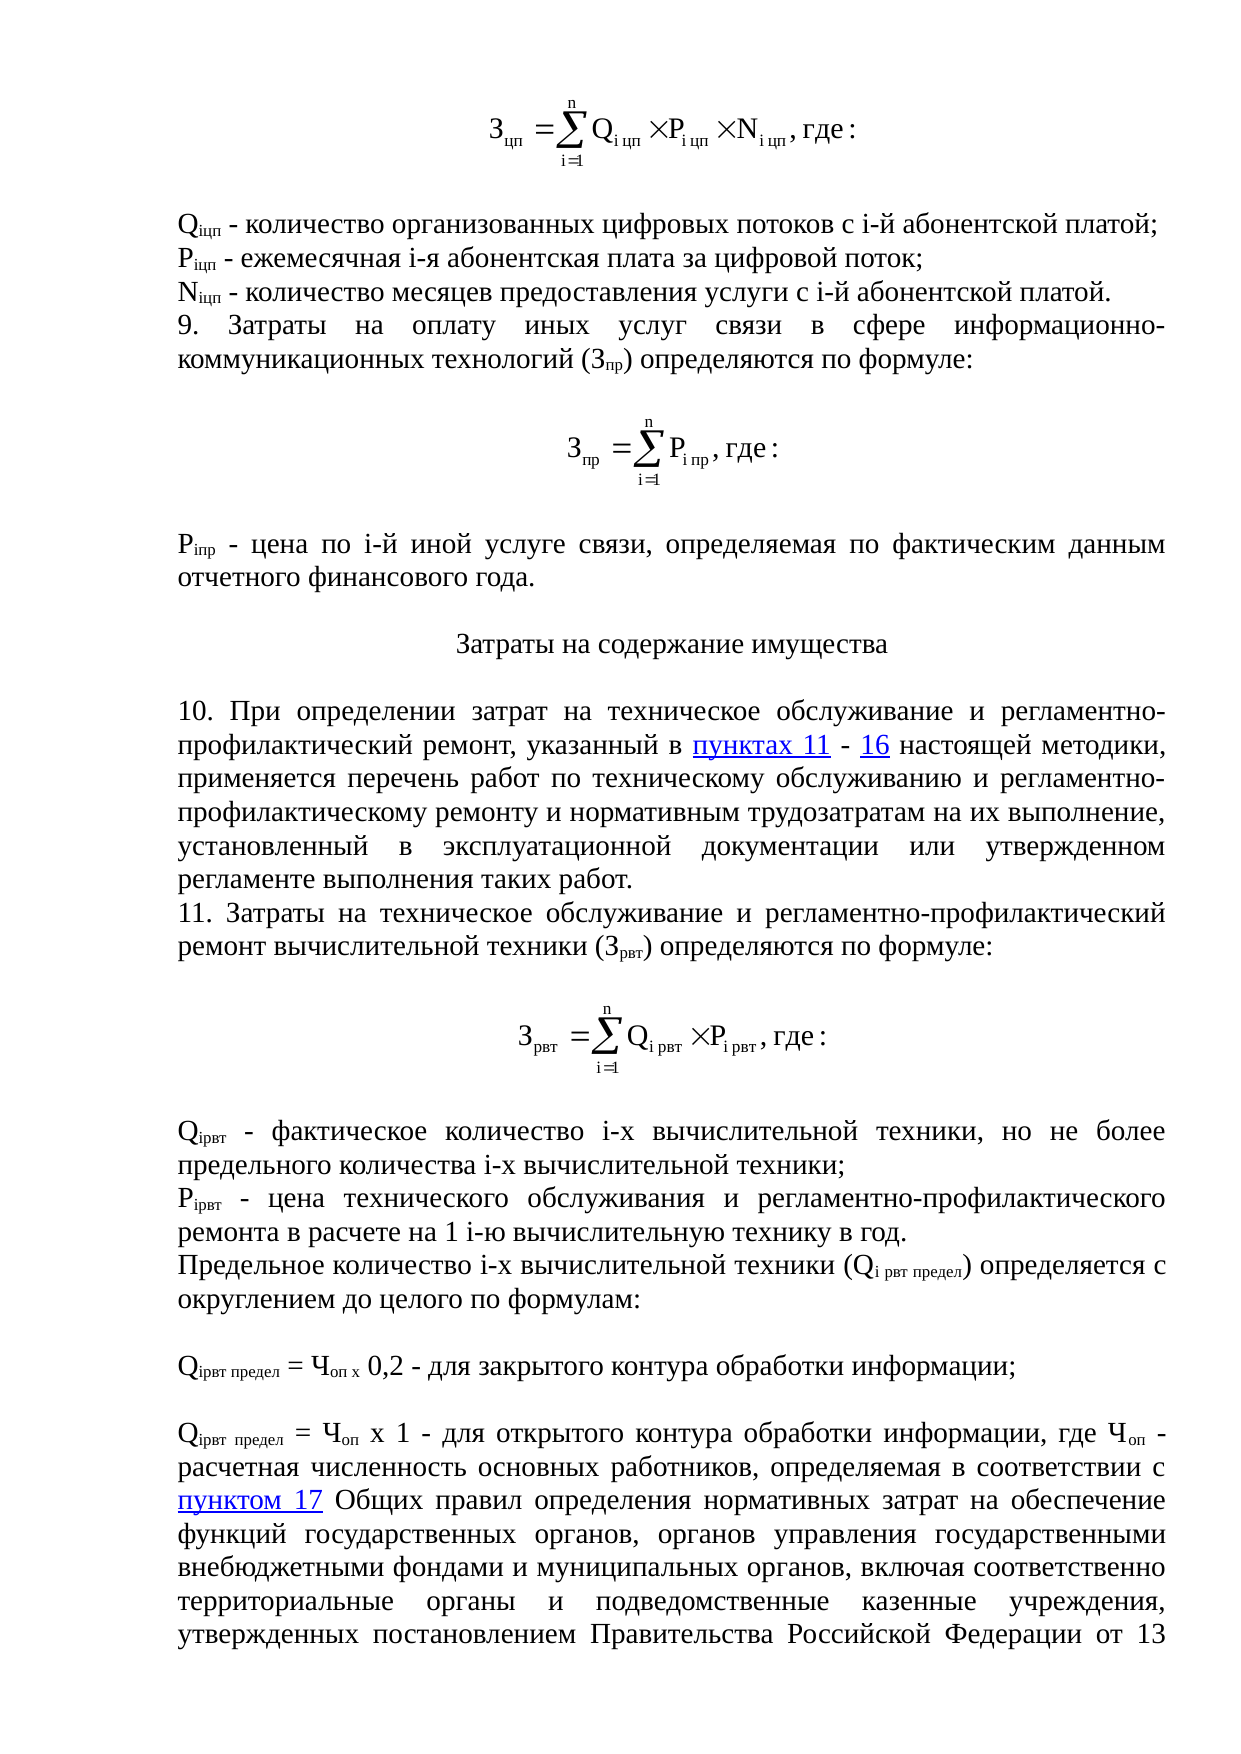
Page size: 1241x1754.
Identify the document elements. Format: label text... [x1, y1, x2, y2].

text 11. Затраты на техническое обслуживание и регламентно-профилактический ремонт вычислительной техники (Зрвт) определяются по формуле: [177, 895, 1166, 962]
text 9. Затраты на оплату иных услуг связи в сфере информационно-коммуникационных технологий (Зпр) определяются по формуле: [177, 307, 1166, 374]
text Piпр - цена по i-й иной услуге связи, определяемая по фактическим данным отчетного финансового года. [177, 526, 1166, 593]
text 10. При определении затрат на техническое обслуживание и регламентно-профилактический ремонт, указанный в пунктах 11 - 16 настоящей методики, применяется перечень работ по техническому обслуживанию и регламентно-профилактическому ремонту и нормативным трудозатратам на их выполнение, установленный в эксплуатационной документации или утвержденном регламенте выполнения таких работ. [177, 693, 1166, 895]
text Предельное количество i-х вычислительной техники (Qi рвт предел) определяется с округлением до целого по формулам: [177, 1247, 1166, 1314]
subtitle Затраты на содержание имущества [177, 626, 1166, 660]
text Piрвт - цена технического обслуживания и регламентно-профилактического ремонта в расчете на 1 i-ю вычислительную технику в год. [177, 1180, 1166, 1247]
text Qiрвт предел = Чоп x 0,2 - для закрытого контура обработки информации; [177, 1348, 1166, 1382]
text Qiрвт предел = Чоп x 1 - для открытого контура обработки информации, где Чоп - расчетная численность основных работников, определяемая в соответствии с пунктом 17 Общих правил определения нормативных затрат на обеспечение функций государственных органов, органов управления государственными внебюджетными фондами и муниципальных органов, включая соответственно территориальные органы и подведомственные казенные учреждения, утвержденных постановлением Правительства Российской Федерации от 13 [177, 1415, 1166, 1650]
text Piцп - ежемесячная i-я абонентская плата за цифровой поток; [177, 240, 1166, 274]
text Niцп - количество месяцев предоставления услуги с i-й абонентской платой. [177, 274, 1166, 307]
text Qiцп - количество организованных цифровых потоков с i-й абонентской платой; [177, 207, 1166, 240]
text Qiрвт - фактическое количество i-х вычислительной техники, но не более предельного количества i-х вычислительной техники; [177, 1113, 1166, 1180]
